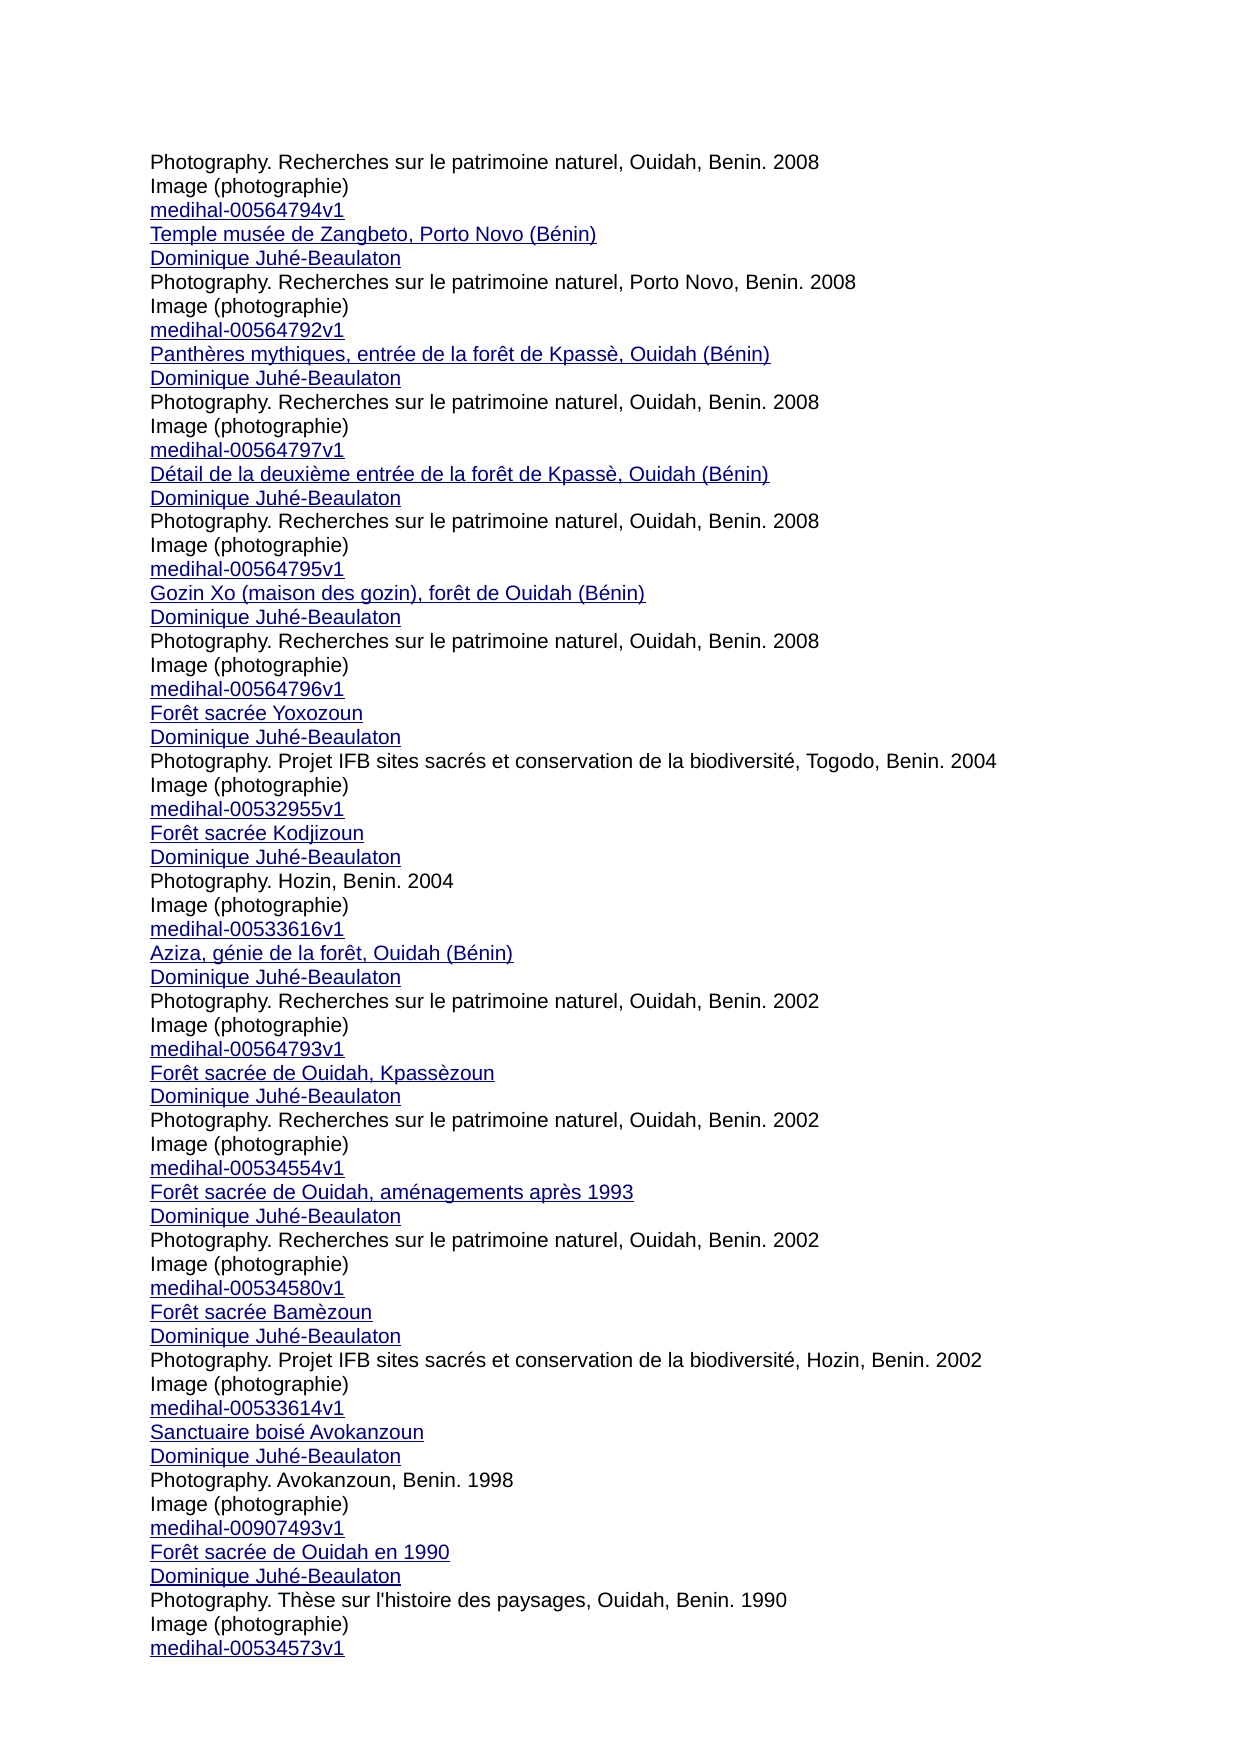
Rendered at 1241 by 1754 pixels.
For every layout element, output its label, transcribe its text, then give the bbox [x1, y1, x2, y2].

table_cell Gozin Xo (maison des gozin), forêt de Ouidah (Bénin) Dominique Juhé-Beaulaton Photography. Recherches sur le patrimoine naturel, Ouidah, Benin. 2008 Image (photographie) medihal-00564796v1 [150, 581, 1090, 701]
table_cell Détail de la deuxième entrée de la forêt de Kpassè, Ouidah (Bénin) Dominique Juhé-Beaulaton Photography. Recherches sur le patrimoine naturel, Ouidah, Benin. 2008 Image (photographie) medihal-00564795v1 [150, 461, 1090, 581]
table_cell Sanctuaire boisé Avokanzoun Dominique Juhé-Beaulaton Photography. Avokanzoun, Benin. 1998 Image (photographie) medihal-00907493v1 [150, 1420, 1090, 1539]
table_cell Forêt sacrée de Ouidah, aménagements après 1993 Dominique Juhé-Beaulaton Photography. Recherches sur le patrimoine naturel, Ouidah, Benin. 2002 Image (photographie) medihal-00534580v1 [150, 1180, 1090, 1300]
table_cell Temple musée de Zangbeto, Porto Novo (Bénin) Dominique Juhé-Beaulaton Photography. Recherches sur le patrimoine naturel, Porto Novo, Benin. 2008 Image (photographie) medihal-00564792v1 [150, 222, 1090, 342]
table_cell Forêt sacrée Yoxozoun Dominique Juhé-Beaulaton Photography. Projet IFB sites sacrés et conservation de la biodiversité, Togodo, Benin. 2004 Image (photographie) medihal-00532955v1 [150, 701, 1090, 821]
table_cell Photography. Recherches sur le patrimoine naturel, Ouidah, Benin. 2008 Image (photographie) medihal-00564794v1 [150, 150, 1090, 222]
table_cell Forêt sacrée Kodjizoun Dominique Juhé-Beaulaton Photography. Hozin, Benin. 2004 Image (photographie) medihal-00533616v1 [150, 821, 1090, 941]
table_cell Panthères mythiques, entrée de la forêt de Kpassè, Ouidah (Bénin) Dominique Juhé-Beaulaton Photography. Recherches sur le patrimoine naturel, Ouidah, Benin. 2008 Image (photographie) medihal-00564797v1 [150, 342, 1090, 461]
table_cell Forêt sacrée Bamèzoun Dominique Juhé-Beaulaton Photography. Projet IFB sites sacrés et conservation de la biodiversité, Hozin, Benin. 2002 Image (photographie) medihal-00533614v1 [150, 1300, 1090, 1420]
table_cell Aziza, génie de la forêt, Ouidah (Bénin) Dominique Juhé-Beaulaton Photography. Recherches sur le patrimoine naturel, Ouidah, Benin. 2002 Image (photographie) medihal-00564793v1 [150, 941, 1090, 1060]
table_cell Forêt sacrée de Ouidah en 1990 Dominique Juhé-Beaulaton Photography. Thèse sur l'histoire des paysages, Ouidah, Benin. 1990 Image (photographie) medihal-00534573v1 [150, 1540, 1090, 1659]
table_cell Forêt sacrée de Ouidah, Kpassèzoun Dominique Juhé-Beaulaton Photography. Recherches sur le patrimoine naturel, Ouidah, Benin. 2002 Image (photographie) medihal-00534554v1 [150, 1060, 1090, 1180]
